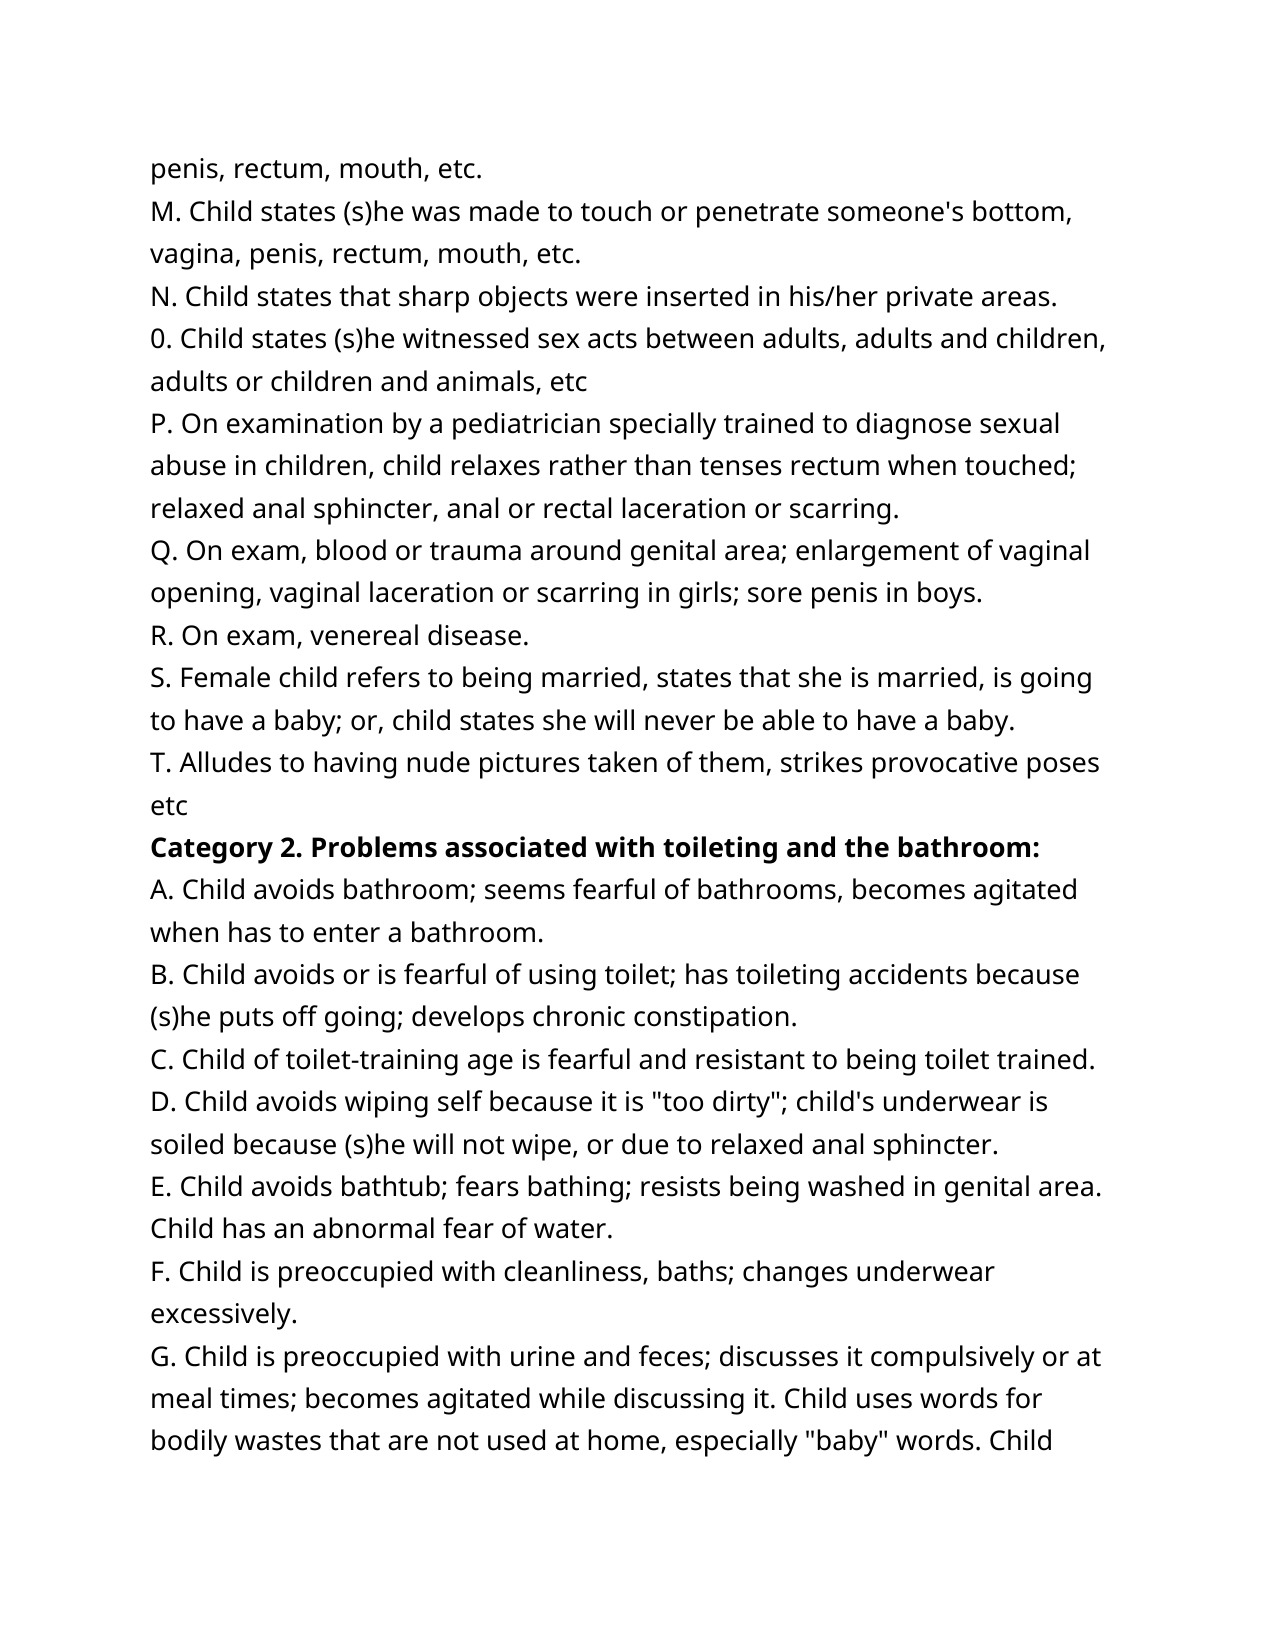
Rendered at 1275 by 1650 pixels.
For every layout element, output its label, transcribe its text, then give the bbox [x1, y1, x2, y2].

text D. Child avoids wiping self because it is "too dirty"; child's underwear is soiled because (s)he will not wipe, or due to relaxed anal sphincter. [150, 1083, 1125, 1162]
text F. Child is preoccupied with cleanliness, baths; changes underwear excessively. [150, 1252, 1125, 1332]
text penis, rectum, mouth, etc. [150, 150, 1125, 187]
text P. On examination by a pediatrician specially trained to diagnose sexual abuse in children, child relaxes rather than tenses rectum when touched; relaxed anal sphincter, anal or rectal laceration or scarring. Q. On exam, blood or trauma around genital area; enlargement of vaginal opening, vaginal laceration or scarring in girls; sore penis in boys. R. On exam, venereal disease. S. Female child refers to being married, states that she is married, is going to have a baby; or, child states she will never be able to have a baby. [150, 404, 1125, 738]
text Category 2. Problems associated with toileting and the bathroom: A. Child avoids bathroom; seems fearful of bathrooms, becomes agitated when has to enter a bathroom. B. Child avoids or is fearful of using toilet; has toileting accidents because (s)he puts off going; develops chronic constipation. [150, 828, 1125, 1035]
text G. Child is preoccupied with urine and feces; discusses it compulsively or at meal times; becomes agitated while discussing it. Child uses words for bodily wastes that are not used at home, especially "baby" words. Child [150, 1337, 1125, 1459]
text C. Child of toilet-training age is fearful and resistant to being toilet trained. [150, 1040, 1125, 1077]
text T. Alludes to having nude pictures taken of them, strikes provocative poses etc [150, 743, 1125, 823]
text M. Child states (s)he was made to touch or penetrate someone's bottom, vagina, penis, rectum, mouth, etc. N. Child states that sharp objects were inserted in his/her private areas. 0. Child states (s)he witnessed sex acts between adults, adults and children, adults or children and animals, etc [150, 192, 1125, 399]
text E. Child avoids bathtub; fears bathing; resists being washed in genital area. Child has an abnormal fear of water. [150, 1167, 1125, 1247]
